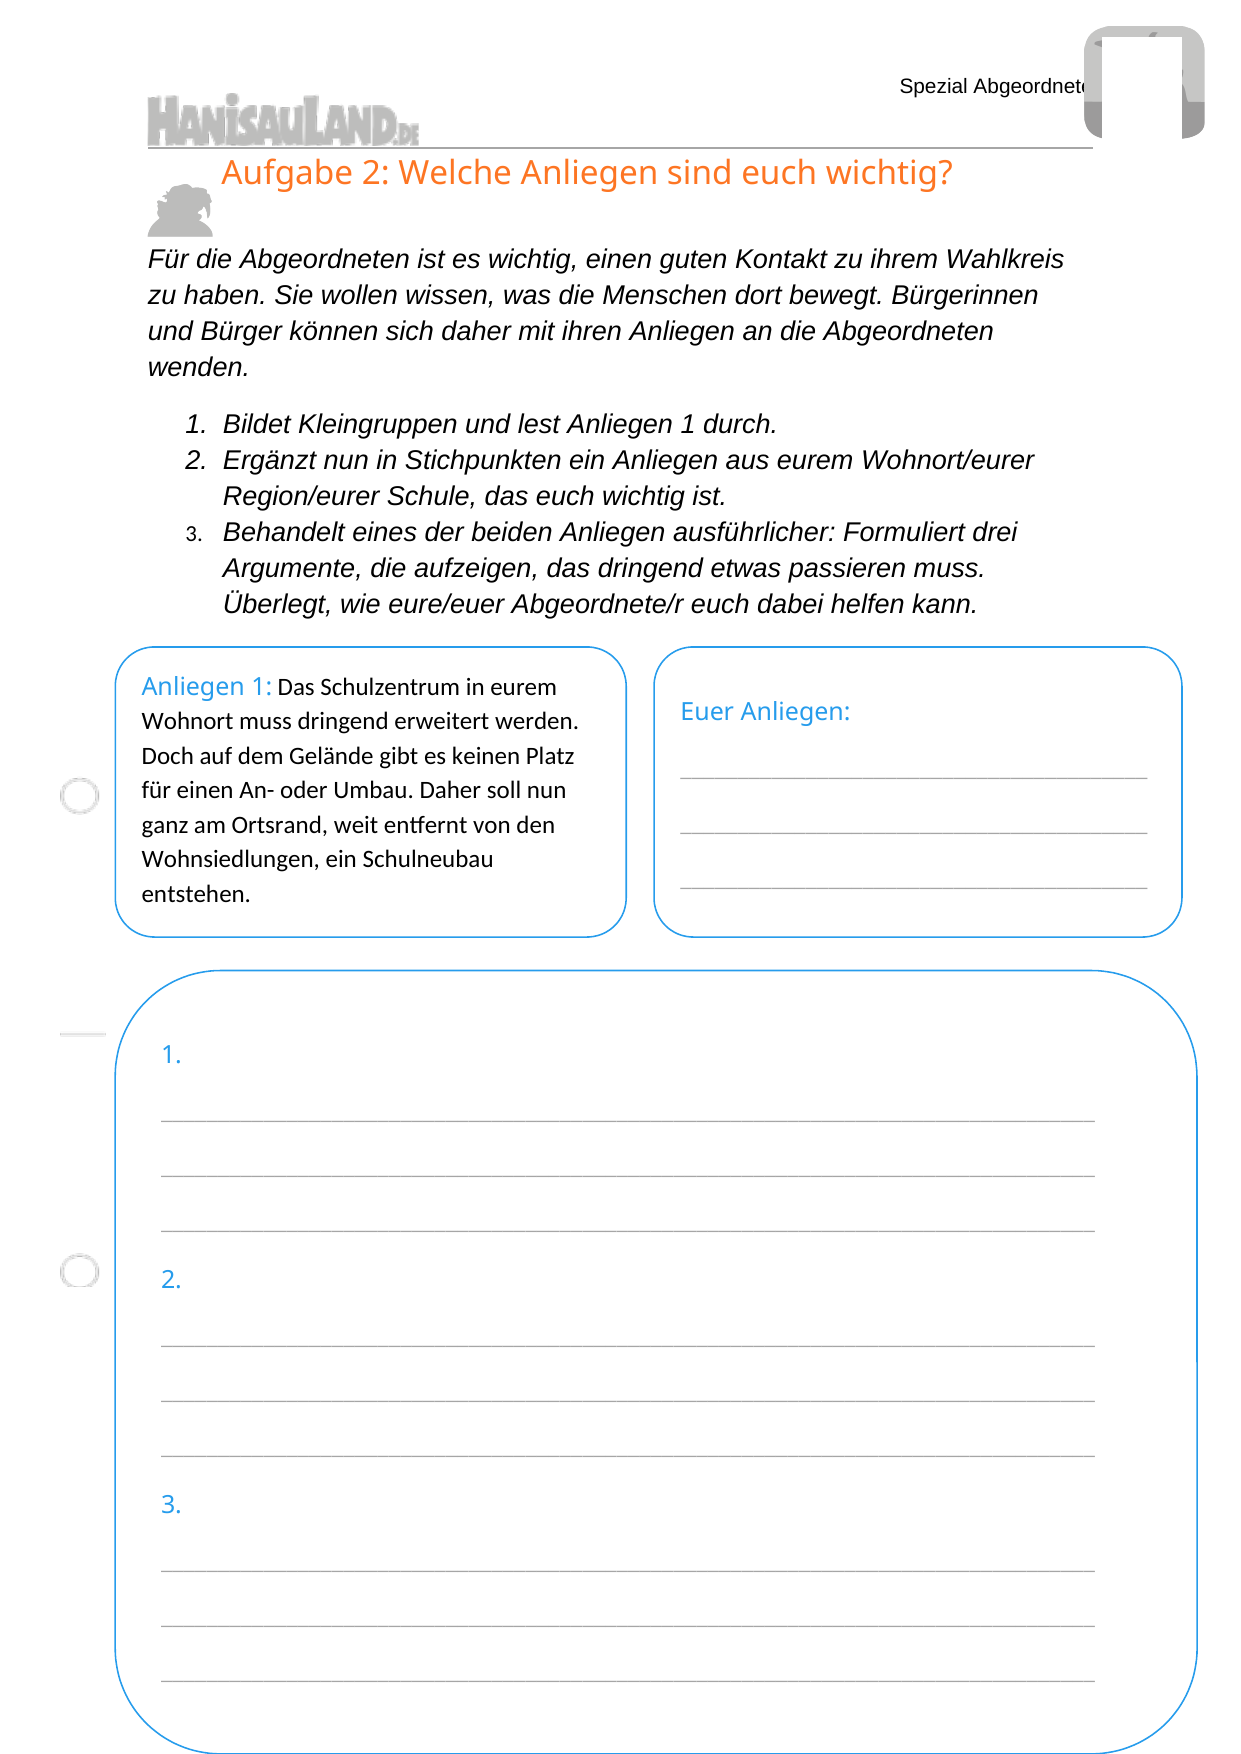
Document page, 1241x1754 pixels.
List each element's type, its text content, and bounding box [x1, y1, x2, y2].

text Für die Abgeordneten ist es wichtig, einen guten Kontakt zu ihrem Wahlkreis zu haben. Sie wollen wissen, was die Menschen dort bewegt. Bürgerinnen und Bürger können sich daher mit ihren Anliegen an die Abgeordneten wenden. [148, 243, 1093, 382]
list Behandelt eines der beiden Anliegen ausführlicher: Formuliert drei Argumente, die aufzeigen, das dringend etwas passieren muss. Überlegt, wie eure/euer Abgeordnete/r euch dabei helfen kann. [185, 516, 1093, 619]
list Ergänzt nun in Stichpunkten ein Anliegen aus eurem Wohnort/eurer Region/eurer Schule, das euch wichtig ist. [185, 444, 1093, 511]
list Bildet Kleingruppen und lest Anliegen 1 durch. [185, 408, 1093, 439]
text Aufgabe 2: Welche Anliegen sind euch wichtig? [148, 149, 1093, 237]
